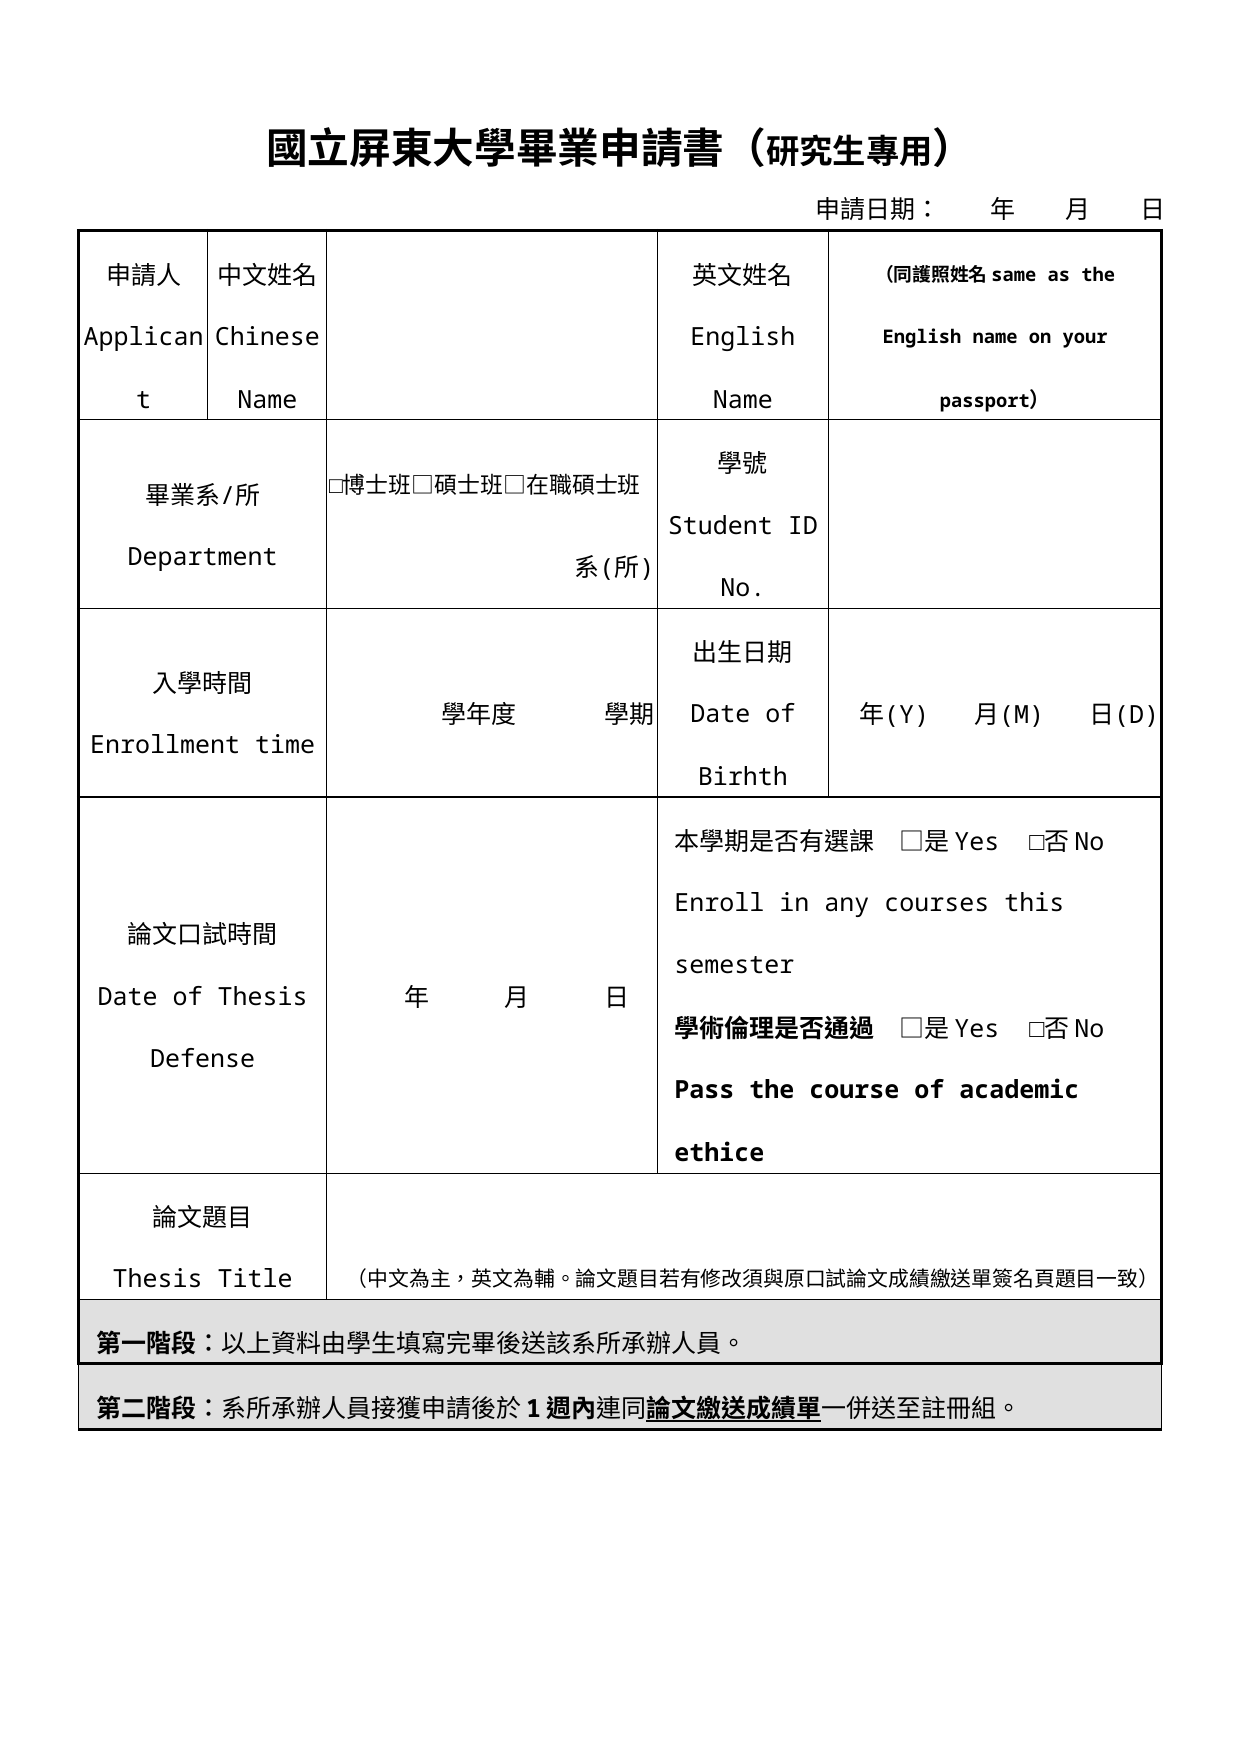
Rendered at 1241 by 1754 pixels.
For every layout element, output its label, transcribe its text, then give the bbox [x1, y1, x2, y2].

table_header 中文姓名 Chinese Name [208, 232, 326, 419]
table_cell 學號 Student ID No. [658, 420, 828, 608]
table_cell [829, 420, 1160, 608]
text 國立屏東大學畢業申請書（研究生專用） [75, 104, 1165, 166]
table_cell 第一階段︰以上資料由學生填寫完畢後送該系所承辦人員。 [80, 1300, 1160, 1362]
table_cell 畢業系/所 Department [80, 420, 326, 608]
table_header （同護照姓名same as the English name on your passport） [829, 232, 1160, 419]
table_cell 論文題目 Thesis Title [80, 1174, 326, 1298]
table_cell 論文口試時間 Date of Thesis Defense [80, 798, 326, 1172]
table_cell 入學時間 Enrollment time [80, 609, 326, 796]
table_cell 第二階段︰系所承辦人員接獲申請後於1週內連同論文繳送成績單一併送至註冊組。 [79, 1365, 1161, 1428]
table_header 英文姓名 English Name [658, 232, 828, 419]
table_cell □博士班□碩士班□在職碩士班 系(所) [327, 420, 657, 608]
table_cell 學年度 學期 [327, 609, 657, 796]
text 申請日期： 年 月 日 [75, 166, 1165, 229]
table_cell 出生日期 Date of Birhth [658, 609, 828, 796]
table_header 申請人 Applicant [80, 232, 207, 419]
table_cell （中文為主，英文為輔。論文題目若有修改須與原口試論文成績繳送單簽名頁題目一致） [327, 1174, 1160, 1298]
table_cell 本學期是否有選課 □是Yes □否No Enroll in any courses this semester 學術倫理是否通過 □是Yes □否No Pass the course of academic ethice [658, 798, 1160, 1172]
table_cell 年(Y) 月(M) 日(D) [829, 609, 1160, 796]
table_header [327, 232, 657, 419]
table_cell 年 月 日 [327, 798, 657, 1172]
